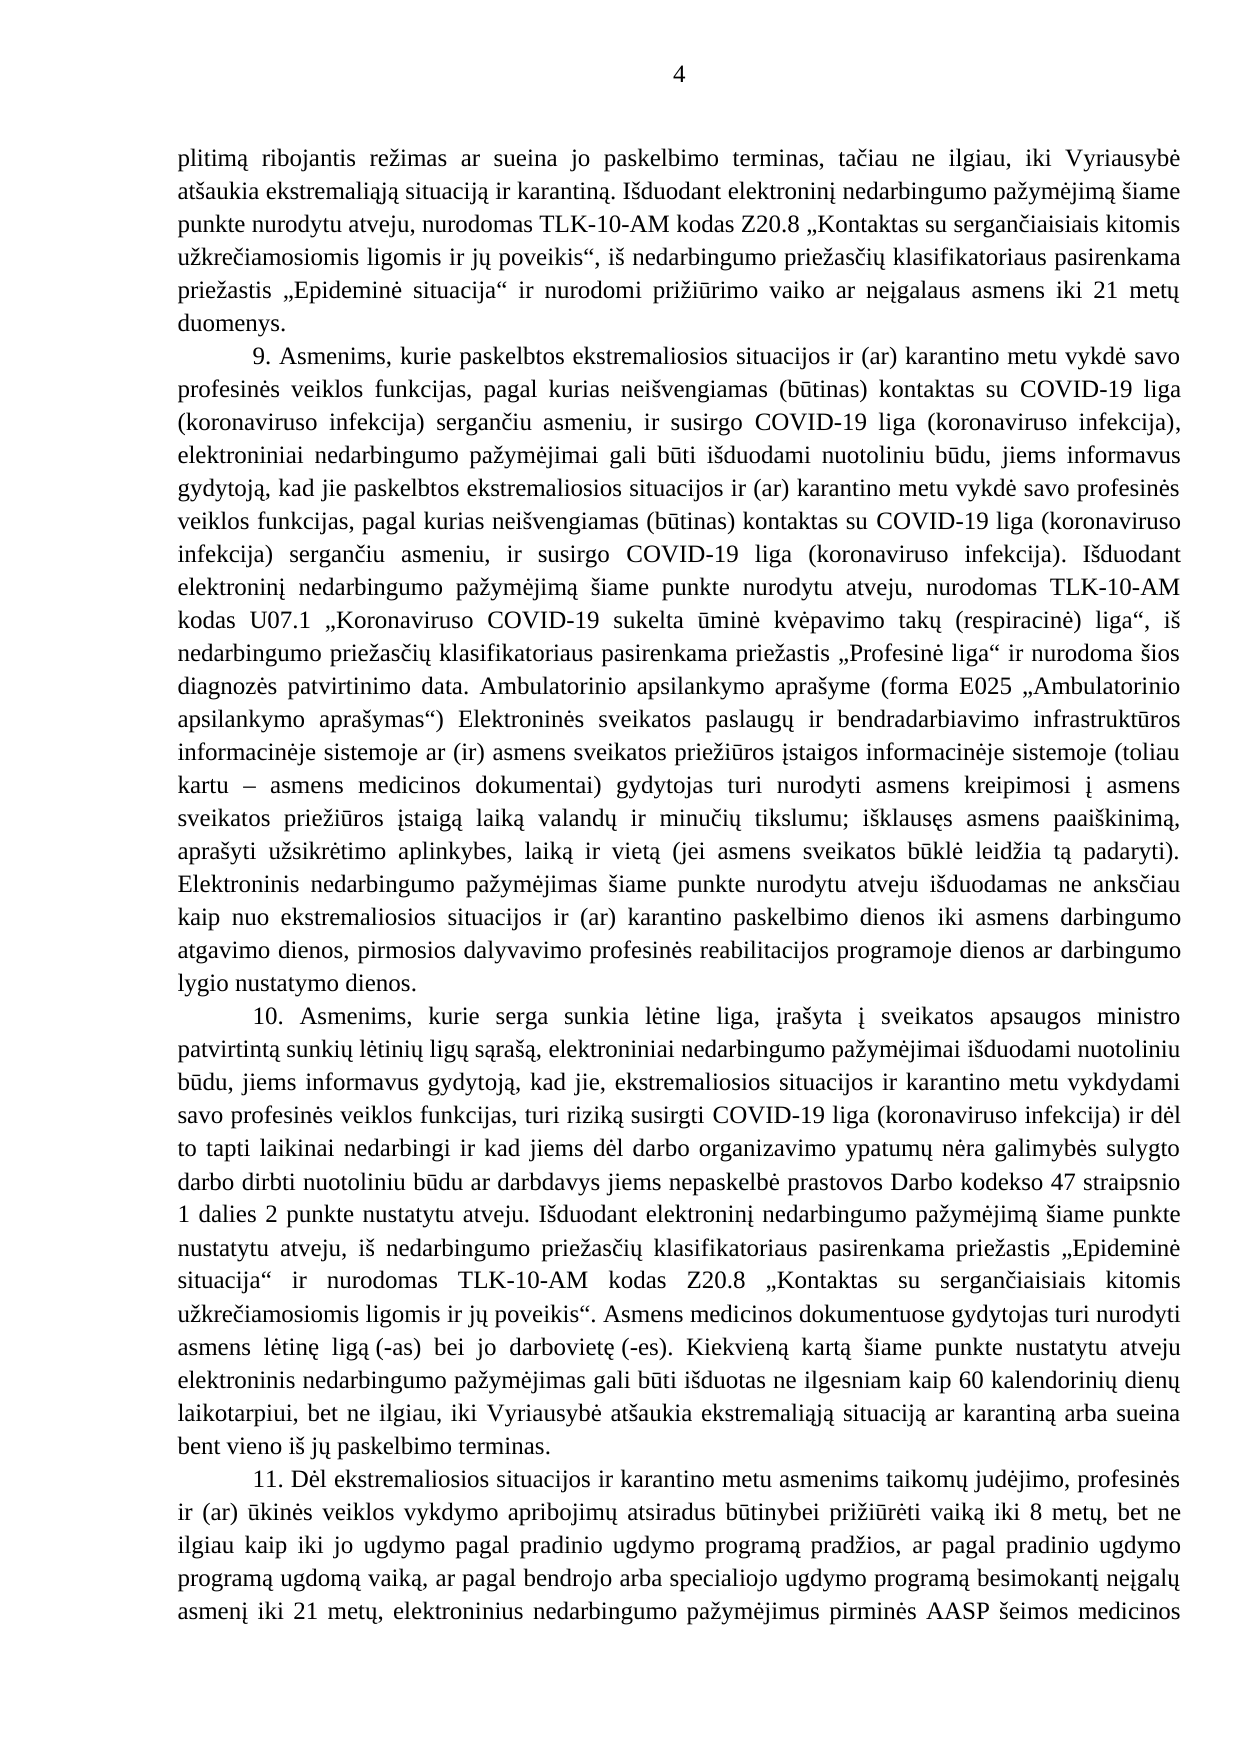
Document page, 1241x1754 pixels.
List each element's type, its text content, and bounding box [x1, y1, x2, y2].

text 10. Asmenims, kurie serga sunkia lėtine liga, įrašyta į sveikatos apsaugos ministro patvirtintą sunkių lėtinių ligų sąrašą, elektroniniai nedarbingumo pažymėjimai išduodami nuotoliniu būdu, jiems informavus gydytoją, kad jie, ekstremaliosios situacijos ir karantino metu vykdydami savo profesinės veiklos funkcijas, turi riziką susirgti COVID-19 liga (koronaviruso infekcija) ir dėl to tapti laikinai nedarbingi ir kad jiems dėl darbo organizavimo ypatumų nėra galimybės sulygto darbo dirbti nuotoliniu būdu ar darbdavys jiems nepaskelbė prastovos Darbo kodekso 47 straipsnio 1 dalies 2 punkte nustatytu atveju. Išduodant elektroninį nedarbingumo pažymėjimą šiame punkte nustatytu atveju, iš nedarbingumo priežasčių klasifikatoriaus pasirenkama priežastis „Epideminė situacija“ ir nurodomas TLK-10-AM kodas Z20.8 „Kontaktas su sergančiaisiais kitomis užkrečiamosiomis ligomis ir jų poveikis“. Asmens medicinos dokumentuose gydytojas turi nurodyti asmens lėtinę ligą (-as) bei jo darbovietę (-es). Kiekvieną kartą šiame punkte nustatytu atveju elektroninis nedarbingumo pažymėjimas gali būti išduotas ne ilgesniam kaip 60 kalendorinių dienų laikotarpiui, bet ne ilgiau, iki Vyriausybė atšaukia ekstremaliąją situaciją ar karantiną arba sueina bent vieno iš jų paskelbimo terminas. [177, 1001, 1181, 1459]
text 11. Dėl ekstremaliosios situacijos ir karantino metu asmenims taikomų judėjimo, profesinės ir (ar) ūkinės veiklos vykdymo apribojimų atsiradus būtinybei prižiūrėti vaiką iki 8 metų, bet ne ilgiau kaip iki jo ugdymo pagal pradinio ugdymo programą pradžios, ar pagal pradinio ugdymo programą ugdomą vaiką, ar pagal bendrojo arba specialiojo ugdymo programą besimokantį neįgalų asmenį iki 21 metų, elektroninius nedarbingumo pažymėjimus pirminės AASP šeimos medicinos [177, 1464, 1181, 1624]
text plitimą ribojantis režimas ar sueina jo paskelbimo terminas, tačiau ne ilgiau, iki Vyriausybė atšaukia ekstremaliąją situaciją ir karantiną. Išduodant elektroninį nedarbingumo pažymėjimą šiame punkte nurodytu atveju, nurodomas TLK-10-AM kodas Z20.8 „Kontaktas su sergančiaisiais kitomis užkrečiamosiomis ligomis ir jų poveikis“, iš nedarbingumo priežasčių klasifikatoriaus pasirenkama priežastis „Epideminė situacija“ ir nurodomi prižiūrimo vaiko ar neįgalaus asmens iki 21 metų duomenys. [177, 143, 1181, 337]
text 9. Asmenims, kurie paskelbtos ekstremaliosios situacijos ir (ar) karantino metu vykdė savo profesinės veiklos funkcijas, pagal kurias neišvengiamas (būtinas) kontaktas su COVID-19 liga (koronaviruso infekcija) sergančiu asmeniu, ir susirgo COVID-19 liga (koronaviruso infekcija), elektroniniai nedarbingumo pažymėjimai gali būti išduodami nuotoliniu būdu, jiems informavus gydytoją, kad jie paskelbtos ekstremaliosios situacijos ir (ar) karantino metu vykdė savo profesinės veiklos funkcijas, pagal kurias neišvengiamas (būtinas) kontaktas su COVID-19 liga (koronaviruso infekcija) sergančiu asmeniu, ir susirgo COVID-19 liga (koronaviruso infekcija). Išduodant elektroninį nedarbingumo pažymėjimą šiame punkte nurodytu atveju, nurodomas TLK-10-AM kodas U07.1 „Koronaviruso COVID-19 sukelta ūminė kvėpavimo takų (respiracinė) liga“, iš nedarbingumo priežasčių klasifikatoriaus pasirenkama priežastis „Profesinė liga“ ir nurodoma šios diagnozės patvirtinimo data. Ambulatorinio apsilankymo aprašyme (forma E025 „Ambulatorinio apsilankymo aprašymas“) Elektroninės sveikatos paslaugų ir bendradarbiavimo infrastruktūros informacinėje sistemoje ar (ir) asmens sveikatos priežiūros įstaigos informacinėje sistemoje (toliau kartu – asmens medicinos dokumentai) gydytojas turi nurodyti asmens kreipimosi į asmens sveikatos priežiūros įstaigą laiką valandų ir minučių tikslumu; išklausęs asmens paaiškinimą, aprašyti užsikrėtimo aplinkybes, laiką ir vietą (jei asmens sveikatos būklė leidžia tą padaryti). Elektroninis nedarbingumo pažymėjimas šiame punkte nurodytu atveju išduodamas ne anksčiau kaip nuo ekstremaliosios situacijos ir (ar) karantino paskelbimo dienos iki asmens darbingumo atgavimo dienos, pirmosios dalyvavimo profesinės reabilitacijos programoje dienos ar darbingumo lygio nustatymo dienos. [177, 341, 1181, 997]
